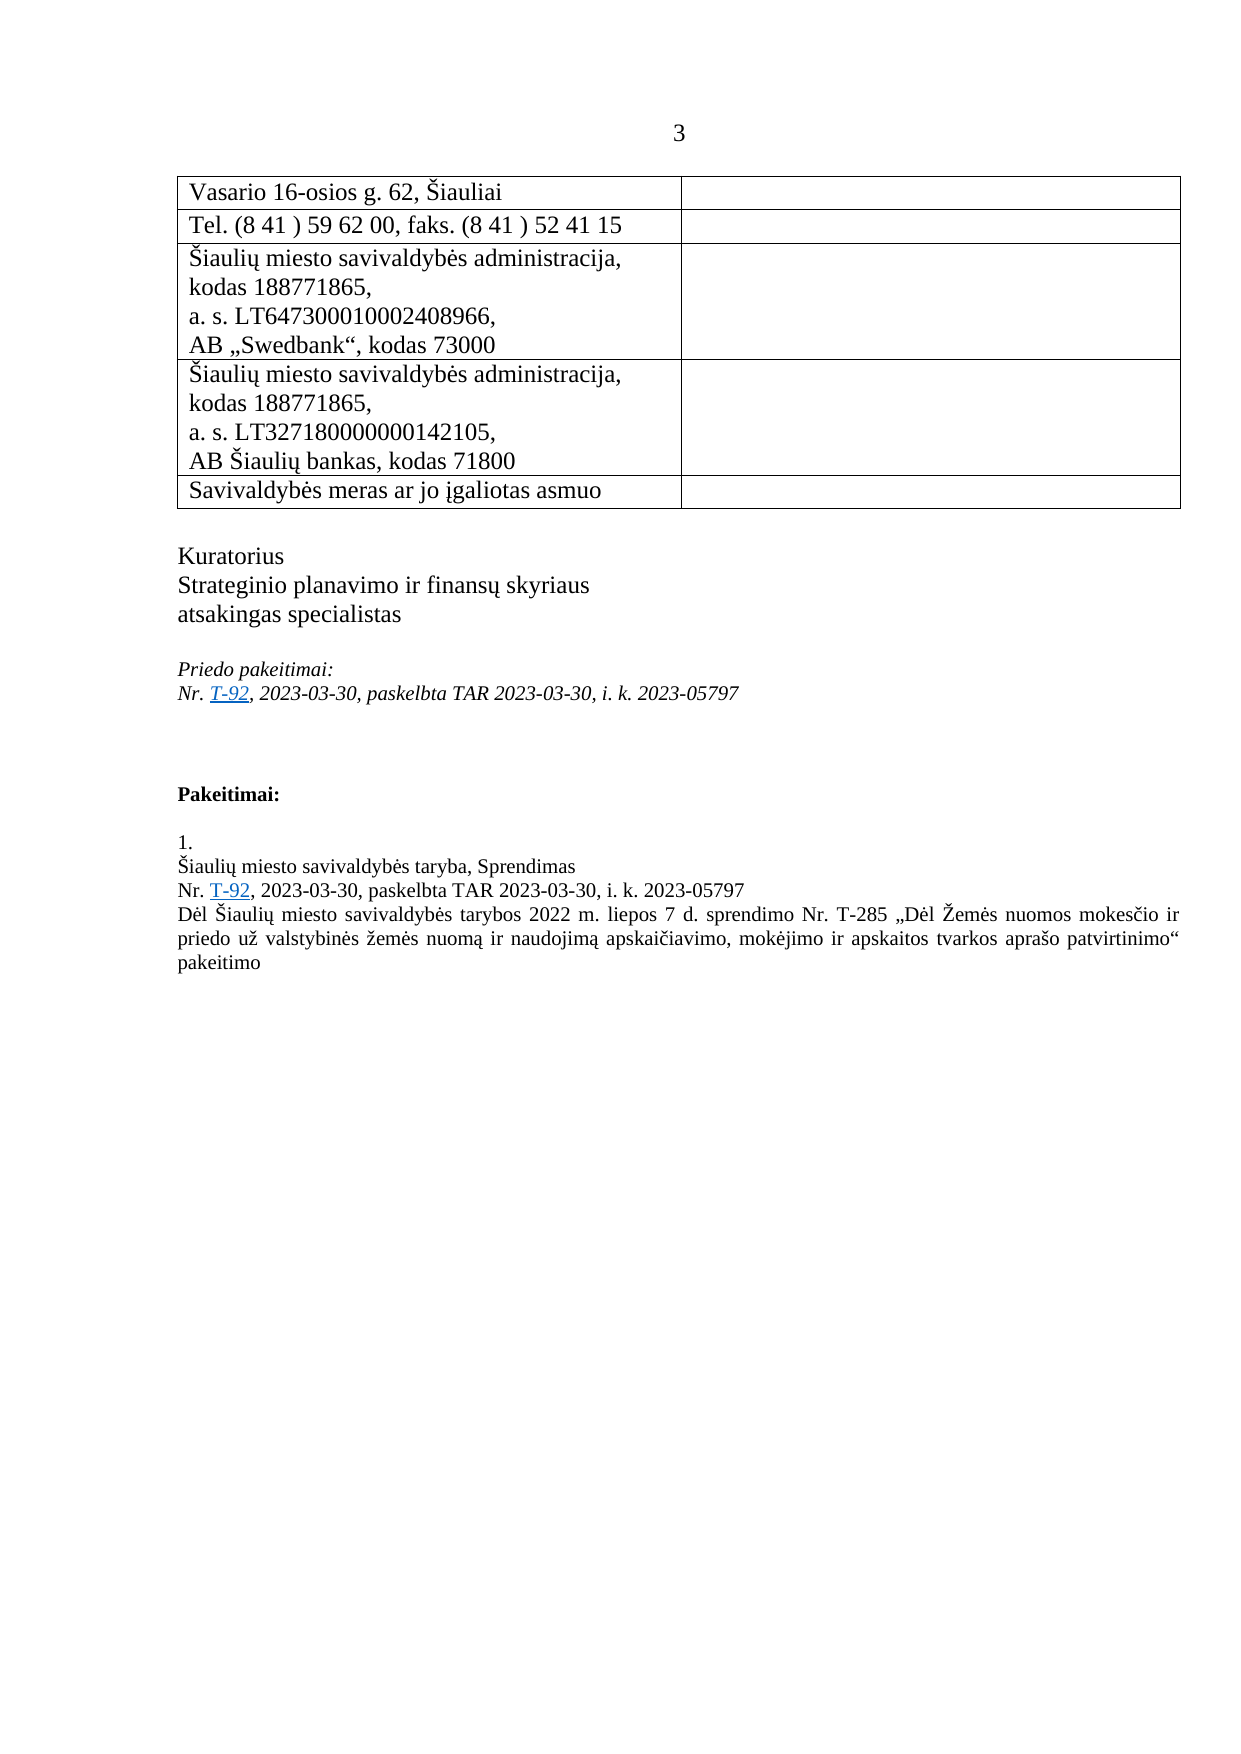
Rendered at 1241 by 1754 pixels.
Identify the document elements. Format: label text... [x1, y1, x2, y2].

table_cell [682, 360, 1180, 474]
text Nr. T-92, 2023-03-30, paskelbta TAR 2023-03-30, i. k. 2023-05797 [177, 878, 1181, 902]
text Strateginio planavimo ir finansų skyriaus [177, 570, 1181, 599]
table_cell [682, 244, 1180, 358]
table_cell Savivaldybės meras ar jo įgaliotas asmuo [178, 476, 681, 508]
text Kuratorius [177, 541, 1181, 570]
table_cell [682, 210, 1180, 242]
text atsakingas specialistas [177, 599, 1181, 628]
text 1. [177, 829, 1181, 854]
table_cell Šiaulių miesto savivaldybės administracija, kodas 188771865, a. s. LT647300010002408966, AB „Swedbank“, kodas 73000 [178, 244, 681, 358]
table_cell Šiaulių miesto savivaldybės administracija, kodas 188771865, a. s. LT327180000000142105, AB Šiaulių bankas, kodas 71800 [178, 360, 681, 474]
text Šiaulių miesto savivaldybės taryba, Sprendimas [177, 854, 1181, 878]
table_cell Tel. (8 41 ) 59 62 00, faks. (8 41 ) 52 41 15 [178, 210, 681, 242]
table_cell [682, 476, 1180, 508]
text Priedo pakeitimai: [177, 656, 1181, 681]
text Pakeitimai: [177, 781, 1181, 806]
table_cell [682, 177, 1180, 209]
text Nr. T-92, 2023-03-30, paskelbta TAR 2023-03-30, i. k. 2023-05797 [177, 681, 1181, 704]
table_cell Vasario 16-osios g. 62, Šiauliai [178, 177, 681, 209]
text Dėl Šiaulių miesto savivaldybės tarybos 2022 m. liepos 7 d. sprendimo Nr. T-285 „Dėl Žemės nuomos mokesčio ir priedo už valstybinės žemės nuomą ir naudojimą apskaičiavimo, mokėjimo ir apskaitos tvarkos aprašo patvirtinimo“ pakeitimo [177, 902, 1181, 974]
